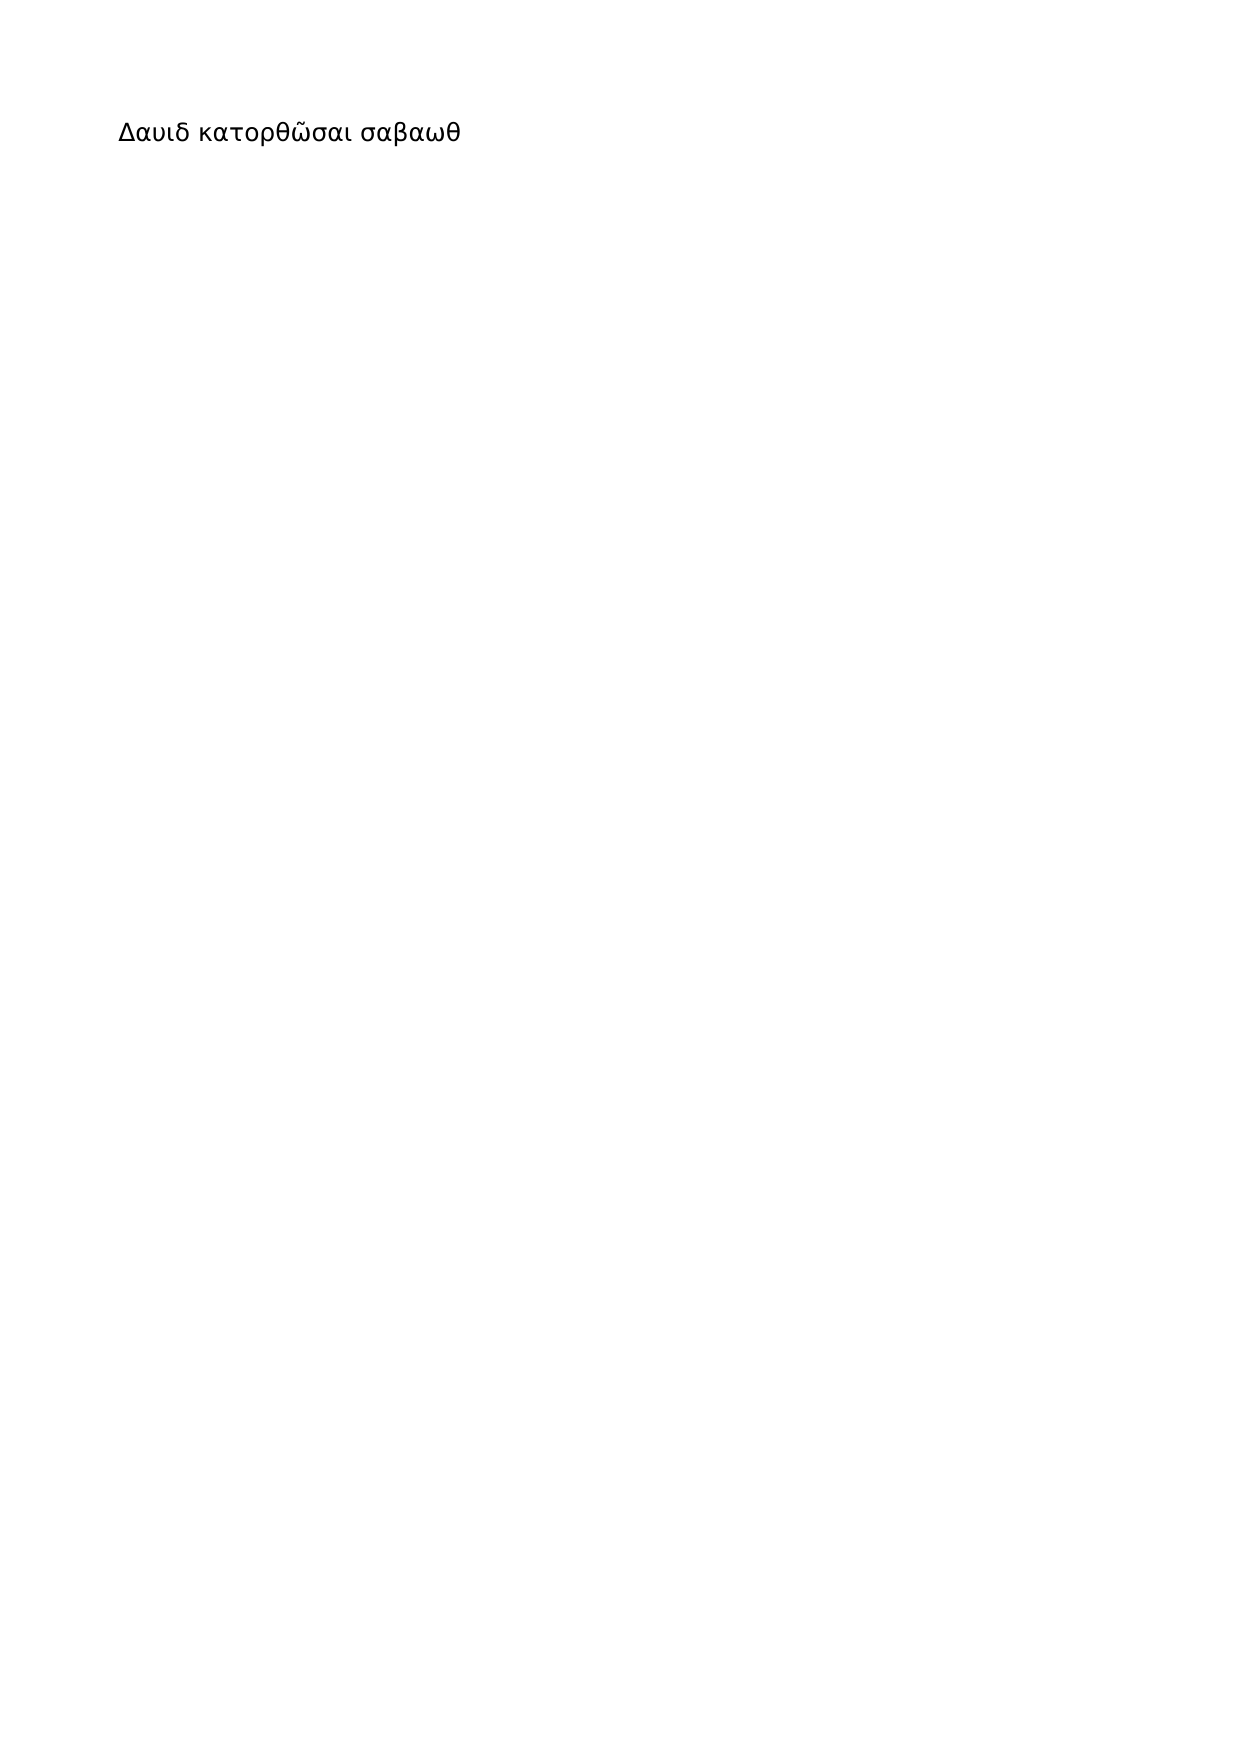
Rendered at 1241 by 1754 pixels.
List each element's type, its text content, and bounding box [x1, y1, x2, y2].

text Δαυιδ κατορθῶσαι σαβαωθ [118, 118, 1122, 147]
